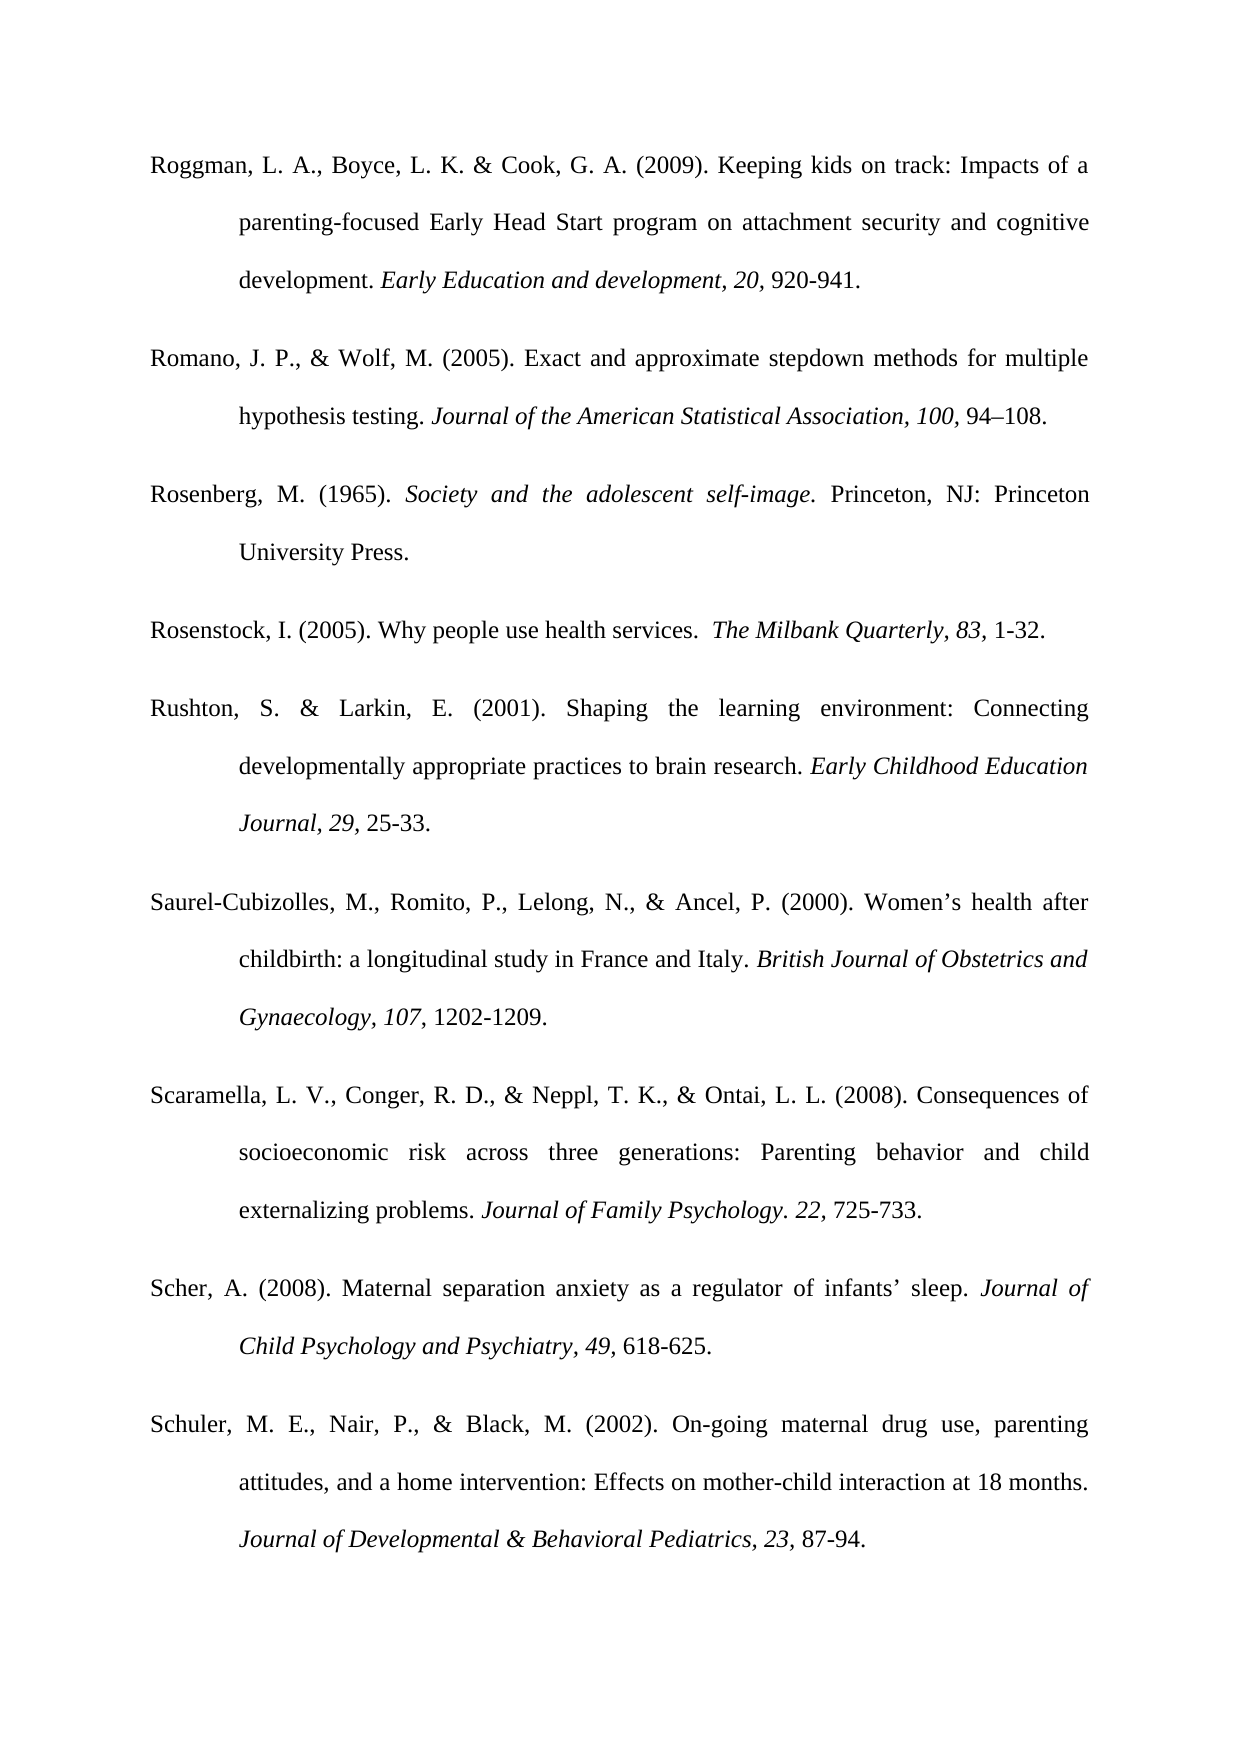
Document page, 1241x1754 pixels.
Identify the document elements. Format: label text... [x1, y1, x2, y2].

text Scaramella, L. V., Conger, R. D., & Neppl, T. K., & Ontai, L. L. (2008). Consequences of socioeconomic risk across three generations: Parenting behavior and child externalizing problems. Journal of Family Psychology. 22, 725-733. [150, 1080, 1090, 1224]
text Rosenberg, M. (1965). Society and the adolescent self-image. Princeton, NJ: Princeton University Press. [150, 479, 1090, 565]
text Schuler, M. E., Nair, P., & Black, M. (2002). On-going maternal drug use, parenting attitudes, and a home intervention: Effects on mother-child interaction at 18 months. Journal of Developmental & Behavioral Pediatrics, 23, 87-94. [150, 1409, 1090, 1553]
text Scher, A. (2008). Maternal separation anxiety as a regulator of infants’ sleep. Journal of Child Psychology and Psychiatry, 49, 618-625. [150, 1273, 1090, 1359]
text Rosenstock, I. (2005). Why people use health services. The Milbank Quarterly, 83, 1-32. [150, 615, 1090, 644]
text Romano, J. P., & Wolf, M. (2005). Exact and approximate stepdown methods for multiple hypothesis testing. Journal of the American Statistical Association, 100, 94–108. [150, 343, 1090, 429]
text Roggman, L. A., Boyce, L. K. & Cook, G. A. (2009). Keeping kids on track: Impacts of a parenting-focused Early Head Start program on attachment security and cognitive development. Early Education and development, 20, 920-941. [150, 150, 1090, 294]
text Rushton, S. & Larkin, E. (2001). Shaping the learning environment: Connecting developmentally appropriate practices to brain research. Early Childhood Education Journal, 29, 25-33. [150, 693, 1090, 837]
text Saurel-Cubizolles, M., Romito, P., Lelong, N., & Ancel, P. (2000). Women’s health after childbirth: a longitudinal study in France and Italy. British Journal of Obstetrics and Gynaecology, 107, 1202-1209. [150, 887, 1090, 1030]
